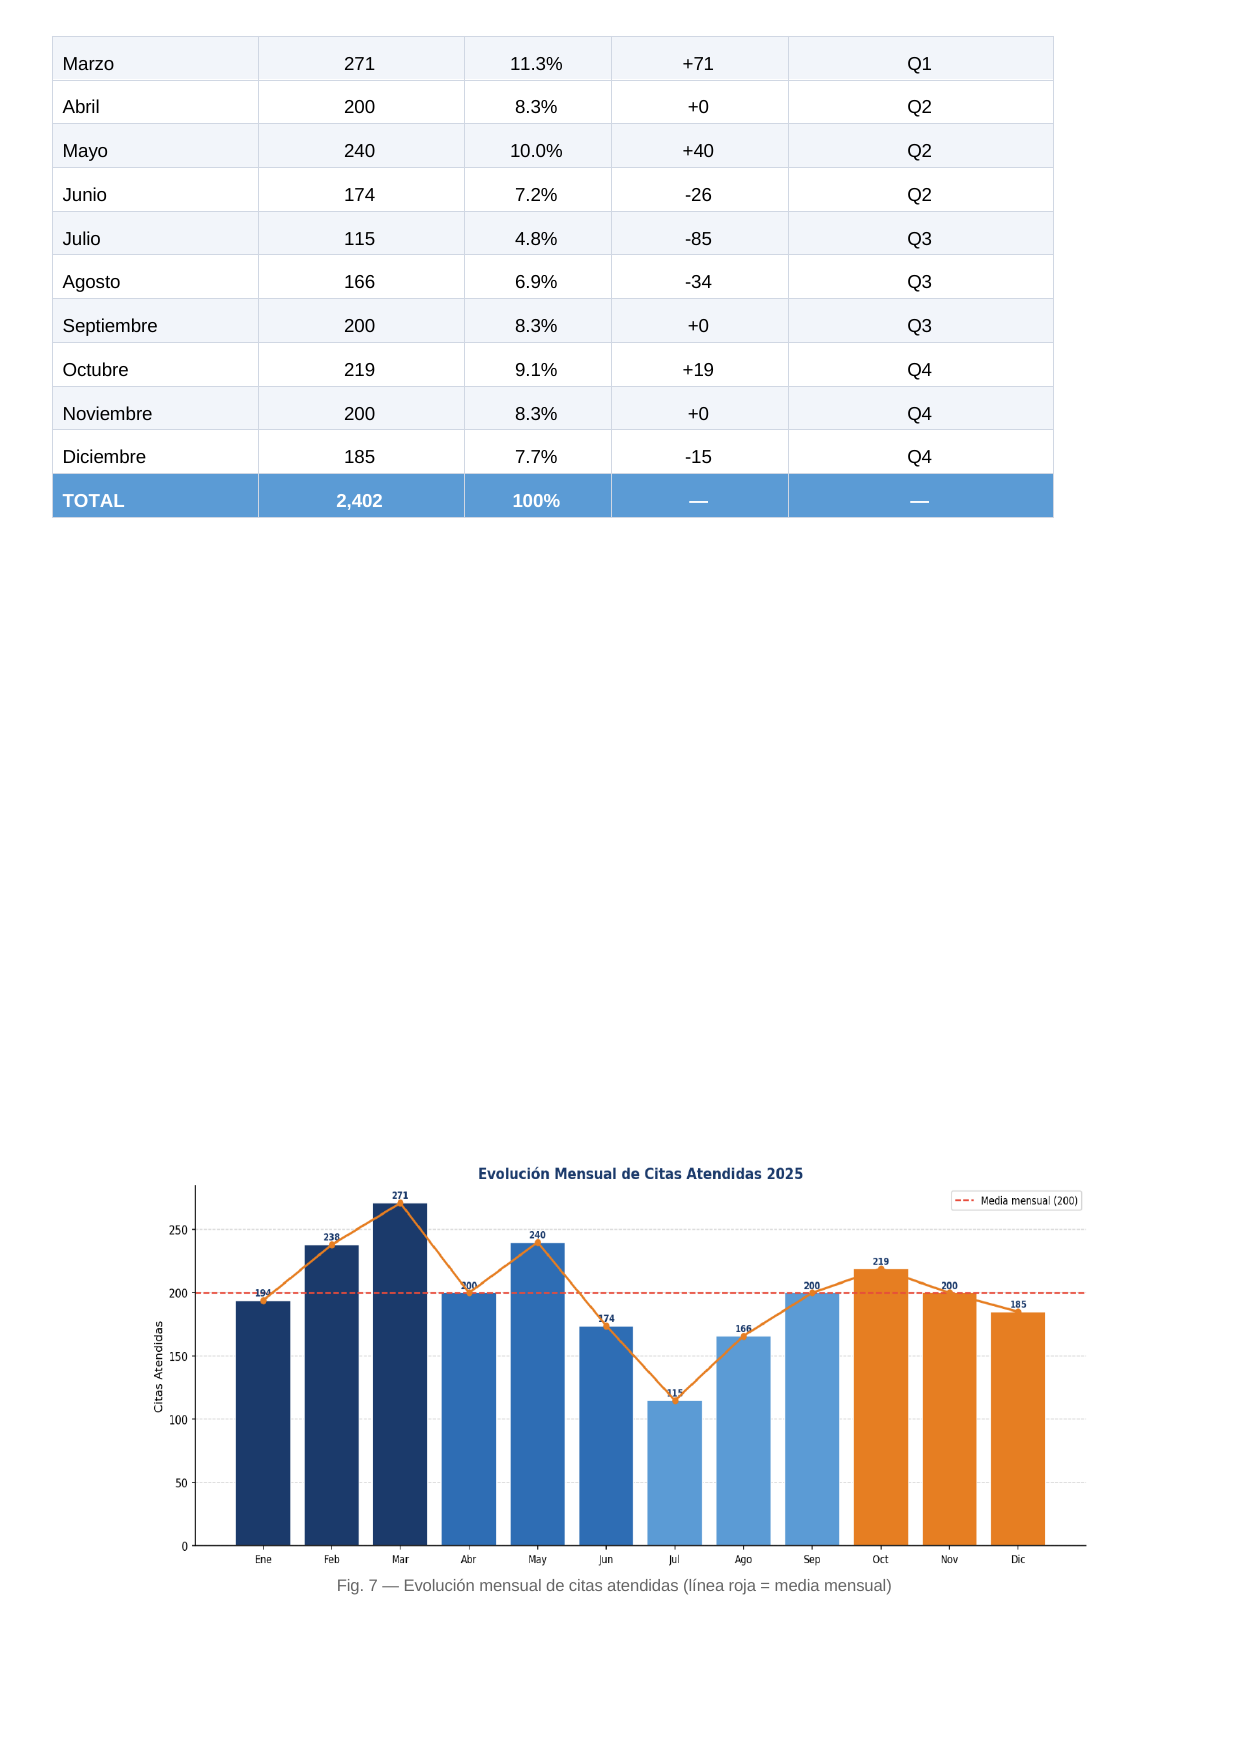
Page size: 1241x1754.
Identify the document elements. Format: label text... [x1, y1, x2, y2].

table_cell — [612, 474, 788, 517]
table_cell TOTAL [53, 474, 258, 517]
table_cell Mayo [53, 124, 258, 167]
table_cell 11.3% [465, 37, 611, 79]
table_cell 166 [259, 255, 464, 298]
table_cell +40 [612, 124, 788, 167]
table_cell 115 [259, 212, 464, 254]
table_cell +0 [612, 81, 788, 123]
table_cell Q1 [789, 37, 1053, 79]
table_cell 8.3% [465, 387, 611, 429]
text Fig. 7 — Evolución mensual de citas atendidas (línea roja = media mensual) [337, 1579, 1188, 1594]
table_cell 4.8% [465, 212, 611, 254]
table_cell 6.9% [465, 255, 611, 298]
table_cell Q2 [789, 124, 1053, 167]
table_cell 240 [259, 124, 464, 167]
table_cell Diciembre [53, 430, 258, 473]
table_cell Q3 [789, 299, 1053, 342]
table_cell 200 [259, 299, 464, 342]
table_cell Q3 [789, 212, 1053, 254]
table_cell +71 [612, 37, 788, 79]
table_cell 100% [465, 474, 611, 517]
table_cell 7.7% [465, 430, 611, 473]
table_cell Agosto [53, 255, 258, 298]
table_cell Q2 [789, 81, 1053, 123]
table_cell — [789, 474, 1053, 517]
table_cell -85 [612, 212, 788, 254]
table_cell Abril [53, 81, 258, 123]
table_cell 7.2% [465, 168, 611, 211]
table_cell Noviembre [53, 387, 258, 429]
table_cell 8.3% [465, 299, 611, 342]
table_cell -15 [612, 430, 788, 473]
table_cell Marzo [53, 37, 258, 79]
table_cell 200 [259, 81, 464, 123]
table_cell 9.1% [465, 343, 611, 386]
table_cell 174 [259, 168, 464, 211]
table_cell Q4 [789, 430, 1053, 473]
table_cell +0 [612, 387, 788, 429]
table_cell Junio [53, 168, 258, 211]
table_cell +19 [612, 343, 788, 386]
table_cell 10.0% [465, 124, 611, 167]
table_cell Q2 [789, 168, 1053, 211]
table_cell 185 [259, 430, 464, 473]
table_cell Q4 [789, 343, 1053, 386]
table_cell 271 [259, 37, 464, 79]
table_cell 8.3% [465, 81, 611, 123]
table_cell +0 [612, 299, 788, 342]
table_cell Q3 [789, 255, 1053, 298]
table_cell 200 [259, 387, 464, 429]
table_cell Septiembre [53, 299, 258, 342]
table_cell -26 [612, 168, 788, 211]
table_cell 219 [259, 343, 464, 386]
table_cell Q4 [789, 387, 1053, 429]
table_cell Julio [53, 212, 258, 254]
table_cell Octubre [53, 343, 258, 386]
table_cell -34 [612, 255, 788, 298]
table_cell 2,402 [259, 474, 464, 517]
